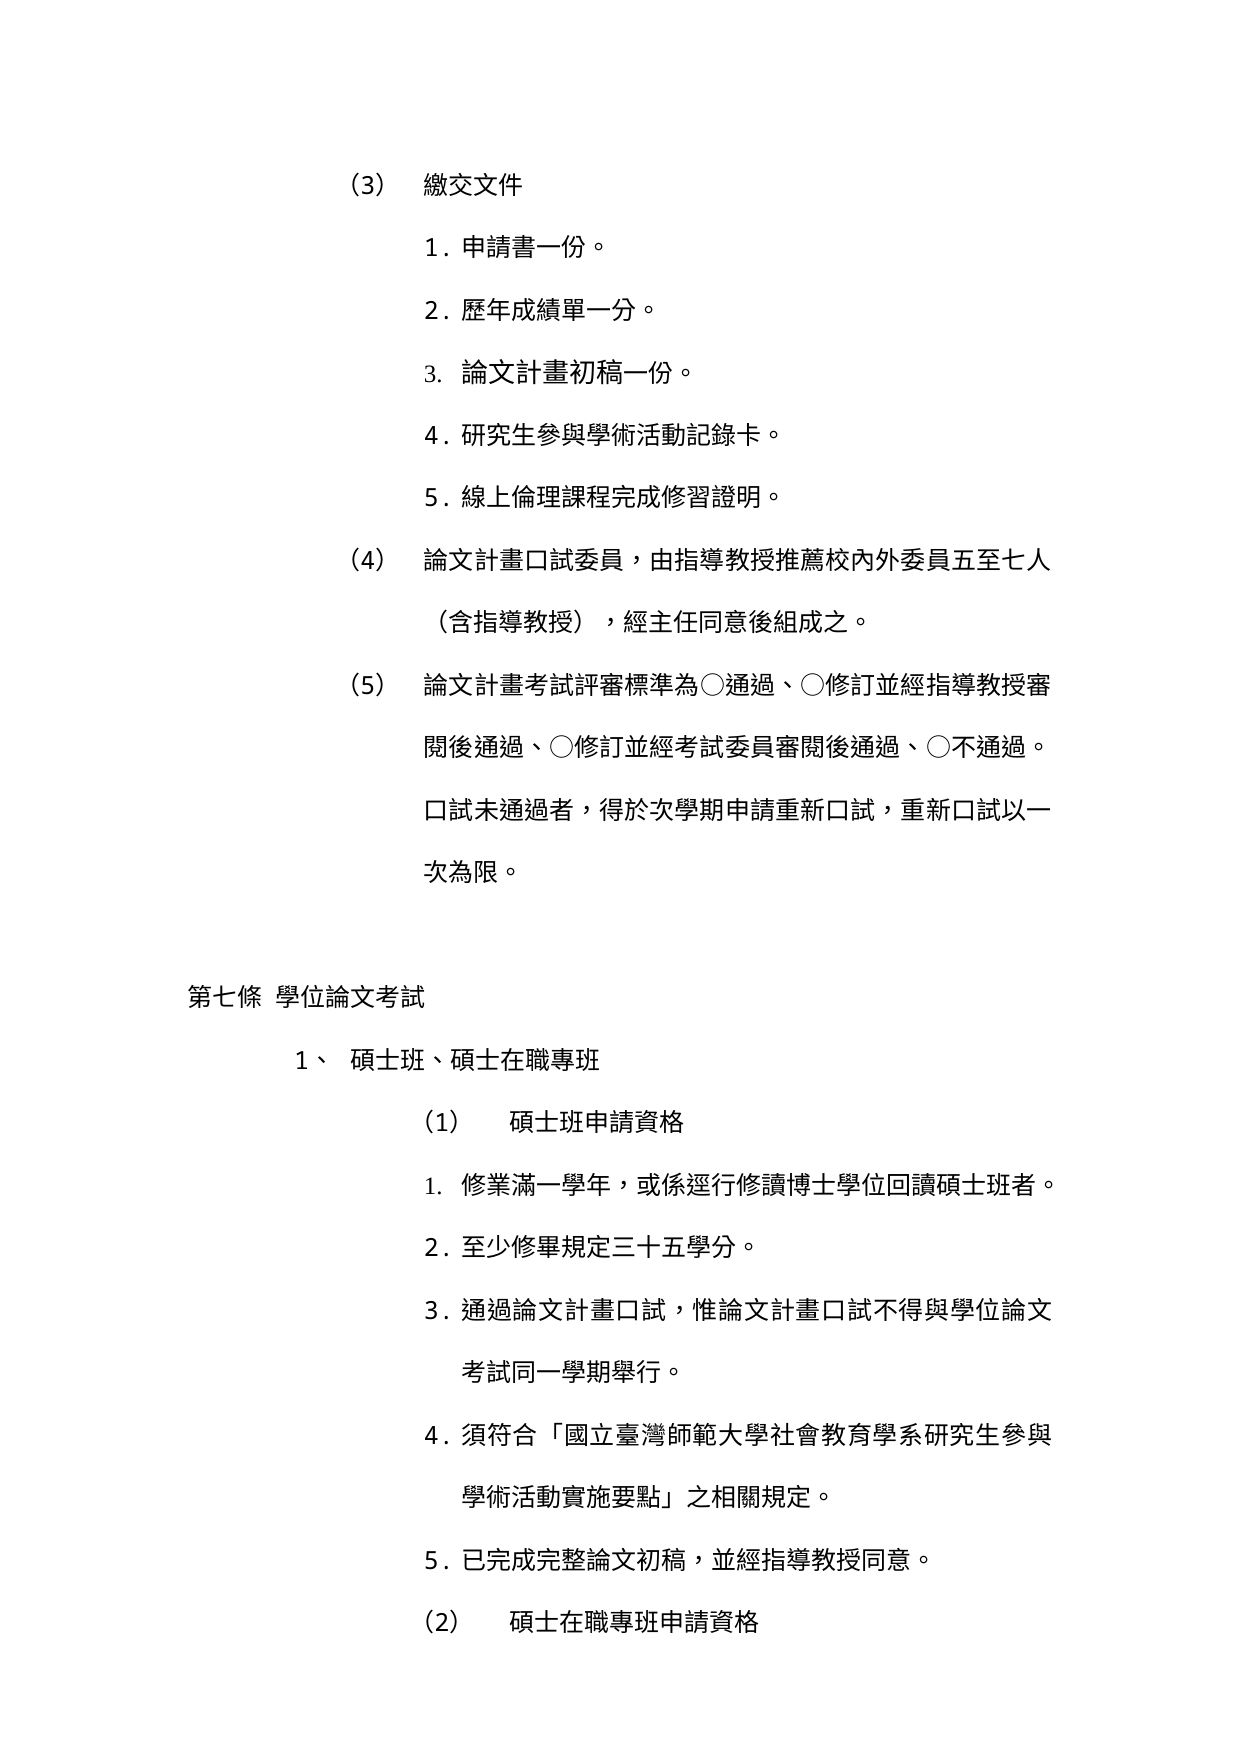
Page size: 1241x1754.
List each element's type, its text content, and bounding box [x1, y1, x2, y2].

list 已完成完整論文初稿，並經指導教授同意。 [424, 1517, 1053, 1579]
list 線上倫理課程完成修習證明。 [424, 454, 1053, 517]
list 歷年成績單一分。 [424, 267, 1053, 329]
list 碩士班、碩士在職專班 [294, 1017, 1053, 1079]
list 研究生參與學術活動記錄卡。 [424, 392, 1053, 454]
list 論文計畫口試委員，由指導教授推薦校內外委員五至七人（含指導教授），經主任同意後組成之。 [335, 517, 1053, 642]
list 至少修畢規定三十五學分。 [424, 1204, 1053, 1267]
list 繳交文件 [335, 142, 1053, 204]
list 碩士班申請資格 [409, 1079, 1053, 1142]
list 須符合「國立臺灣師範大學社會教育學系研究生參與學術活動實施要點」之相關規定。 [424, 1392, 1053, 1517]
list 申請書一份。 [424, 204, 1053, 267]
list 論文計畫考試評審標準為○通過、○修訂並經指導教授審閱後通過、○修訂並經考試委員審閱後通過、○不通過。口試未通過者，得於次學期申請重新口試，重新口試以一次為限。 [335, 642, 1053, 892]
list 論文計畫初稿一份。 [424, 329, 1053, 392]
list 碩士在職專班申請資格 [409, 1579, 1053, 1642]
list 修業滿一學年，或係逕行修讀博士學位回讀碩士班者。 [424, 1142, 1053, 1204]
list 通過論文計畫口試，惟論文計畫口試不得與學位論文考試同一學期舉行。 [424, 1267, 1053, 1392]
text 第七條 學位論文考試 [187, 954, 1053, 1017]
